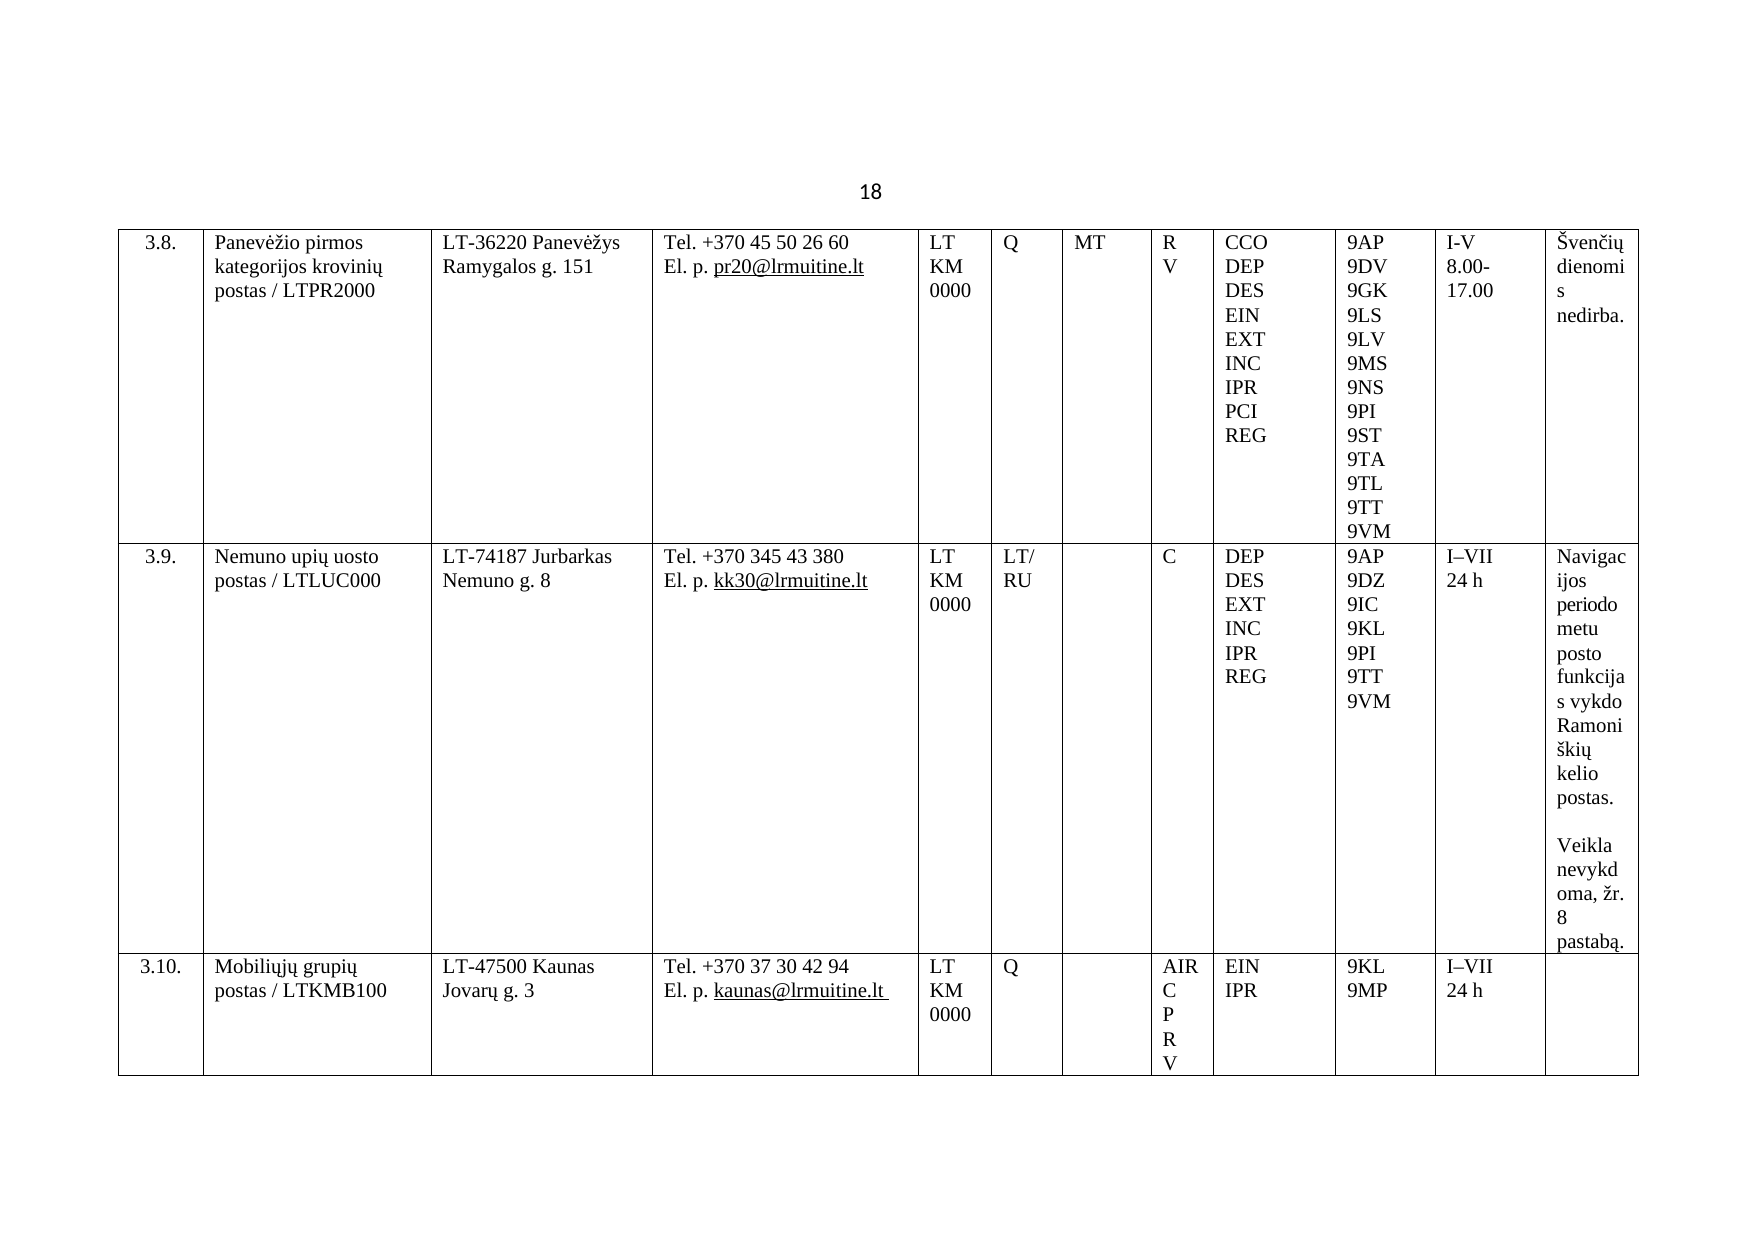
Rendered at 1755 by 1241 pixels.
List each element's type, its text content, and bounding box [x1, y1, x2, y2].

table_cell LT KM 0000 [919, 544, 991, 953]
table_cell C [1152, 544, 1213, 953]
table_cell MT [1063, 230, 1151, 543]
table_cell Q [992, 230, 1062, 543]
table_cell LT KM 0000 [919, 230, 991, 543]
table_cell Navigacijos periodo metu posto funkcijas vykdo Ramoniškių kelio postas. Veikla nevykdoma, žr. 8 pastabą. [1546, 544, 1638, 953]
table_cell 3.10. [119, 954, 203, 1074]
table_cell LT-74187 Jurbarkas Nemuno g. 8 [432, 544, 652, 953]
table_cell I–VII 24 h [1436, 544, 1545, 953]
table_cell [1546, 954, 1638, 1074]
table_cell Tel. +370 45 50 26 60 El. p. pr20@lrmuitine.lt [653, 230, 918, 543]
table_cell Mobiliųjų grupių postas / LTKMB100 [204, 954, 431, 1074]
table_cell 9AP 9DZ 9IC 9KL 9PI 9TT 9VM [1336, 544, 1435, 953]
table_cell Nemuno upių uosto postas / LTLUC000 [204, 544, 431, 953]
table_cell EIN IPR [1214, 954, 1335, 1074]
table_cell Q [992, 954, 1062, 1074]
table_cell 3.9. [119, 544, 203, 953]
table_cell Tel. +370 37 30 42 94 El. p. kaunas@lrmuitine.lt [653, 954, 918, 1074]
table_cell R V [1152, 230, 1213, 543]
table_cell 9AP 9DV 9GK 9LS 9LV 9MS 9NS 9PI 9ST 9TA 9TL 9TT 9VM [1336, 230, 1435, 543]
table_cell I-V 8.00-17.00 [1436, 230, 1545, 543]
table_cell 3.8. [119, 230, 203, 543]
table_cell [1063, 544, 1151, 953]
table_cell LT/ RU [992, 544, 1062, 953]
table_cell CCO DEP DES EIN EXT INC IPR PCI REG [1214, 230, 1335, 543]
table_cell DEP DES EXT INC IPR REG [1214, 544, 1335, 953]
table_cell LT-36220 Panevėžys Ramygalos g. 151 [432, 230, 652, 543]
table_cell Tel. +370 345 43 380 El. p. kk30@lrmuitine.lt [653, 544, 918, 953]
table_cell LT-47500 Kaunas Jovarų g. 3 [432, 954, 652, 1074]
table_cell Panevėžio pirmos kategorijos krovinių postas / LTPR2000 [204, 230, 431, 543]
table_cell LT KM 0000 [919, 954, 991, 1074]
table_cell AIR C P R V [1152, 954, 1213, 1074]
table_cell Švenčių dienomis nedirba. [1546, 230, 1638, 543]
table_cell 9KL 9MP [1336, 954, 1435, 1074]
table_cell I–VII 24 h [1436, 954, 1545, 1074]
table_cell [1063, 954, 1151, 1074]
